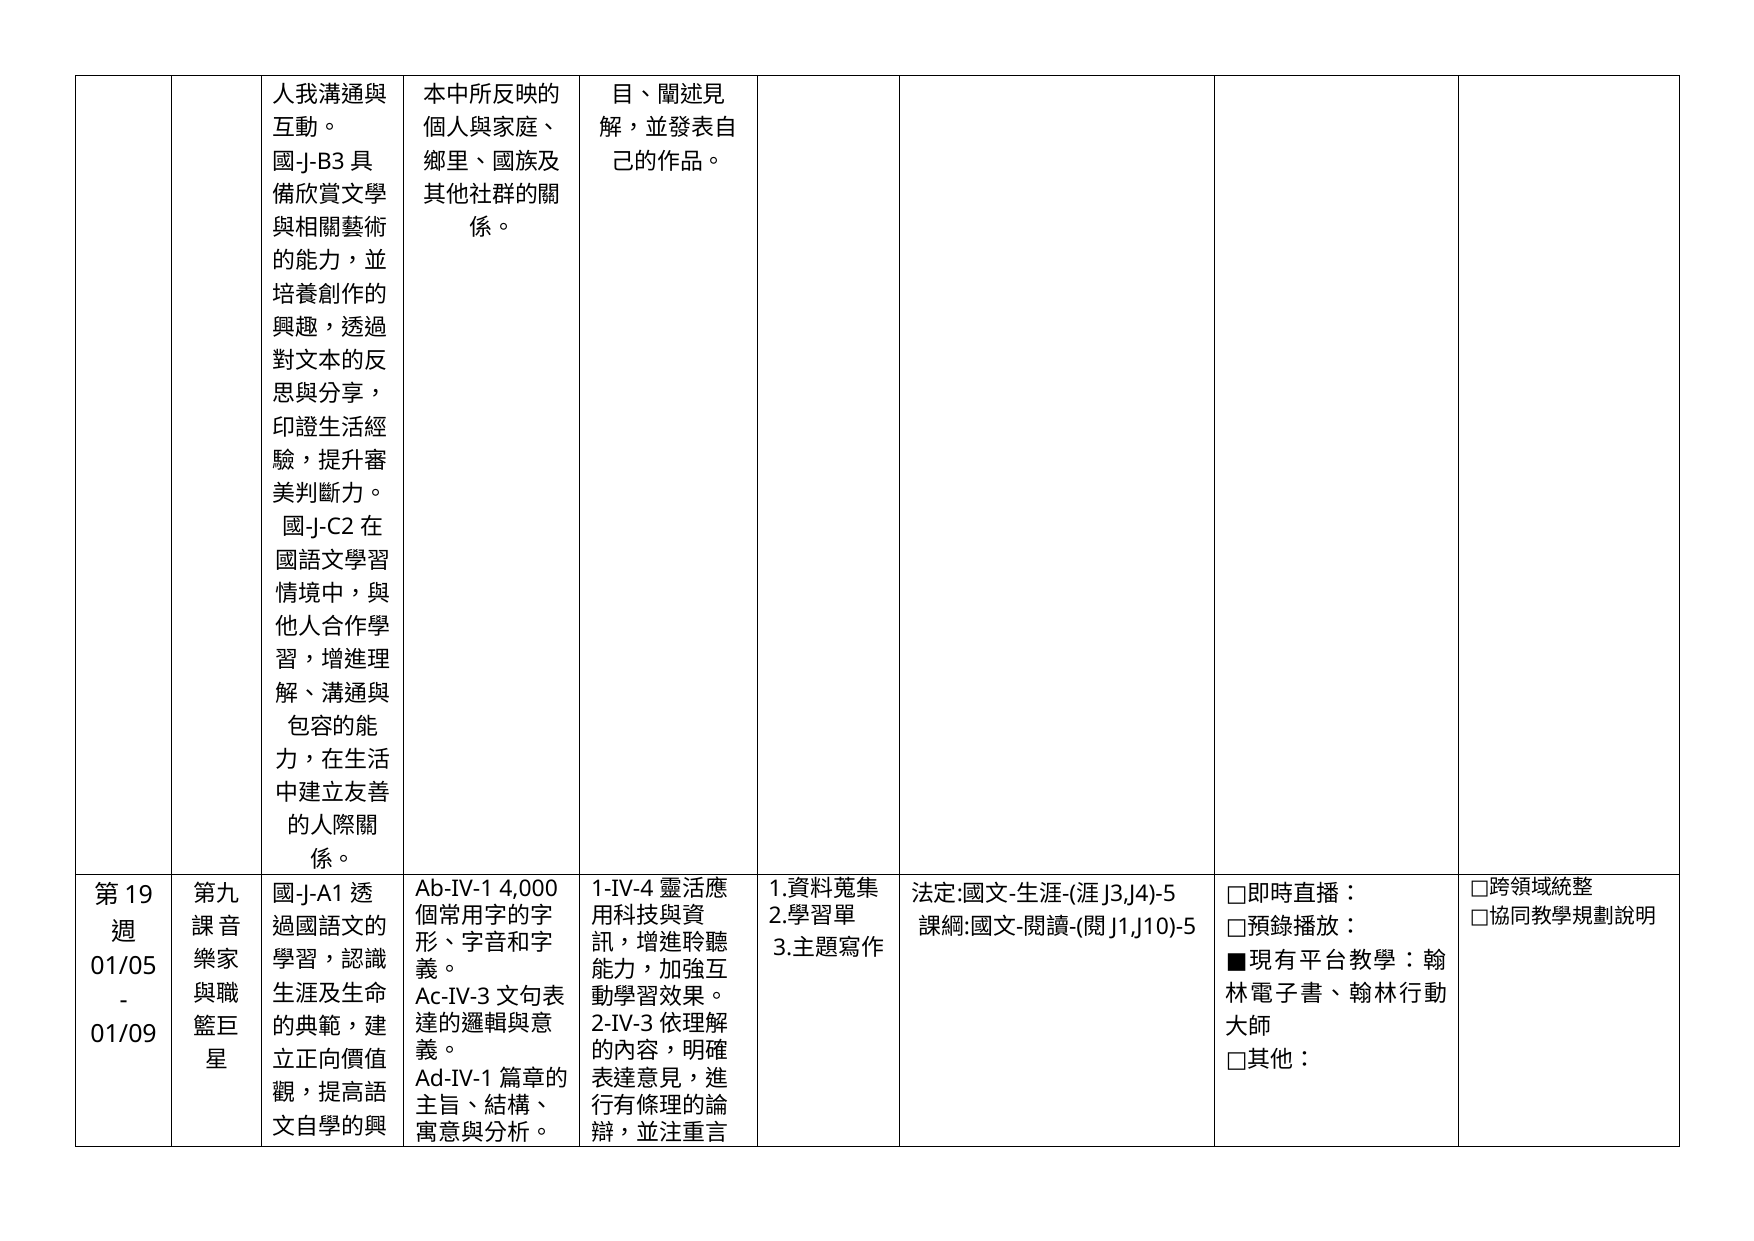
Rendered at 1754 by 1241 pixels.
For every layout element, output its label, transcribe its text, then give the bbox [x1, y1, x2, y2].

table_cell [76, 76, 171, 874]
table_cell [1215, 76, 1458, 874]
table_cell 人我溝通與互動。 國-J-B3 具備欣賞文學與相關藝術的能力，並培養創作的興趣，透過對文本的反思與分享，印證生活經驗，提升審美判斷力。 國-J-C2 在國語文學習情境中，與他人合作學習，增進理解、溝通與包容的能力，在生活中建立友善的人際關係。 [262, 76, 403, 874]
table_cell 1.資料蒐集 2.學習單 3.主題寫作 [758, 875, 899, 1146]
table_cell 1-IV-4 靈活應用科技與資訊，增進聆聽能力，加強互動學習效果。 2-IV-3 依理解的內容，明確表達意見，進行有條理的論辯，並注重言 [580, 875, 757, 1146]
table_cell [900, 76, 1214, 874]
table_cell 第19週 01/05-01/09 [76, 875, 171, 1146]
table_cell [758, 76, 899, 874]
table_cell Ab-IV-1 4,000個常用字的字形、字音和字義。 Ac-IV-3 文句表達的邏輯與意義。 Ad-IV-1 篇章的主旨、結構、寓意與分析。 [404, 875, 579, 1146]
table_cell 第九課 音樂家與職籃巨星 [172, 875, 261, 1146]
table_cell [1459, 76, 1679, 874]
table_cell □即時直播： □預錄播放： ■現有平台教學：翰林電子書、翰林行動大師 □其他： [1215, 875, 1458, 1146]
table_cell 法定:國文-生涯-(涯J3,J4)-5 課綱:國文-閱讀-(閱J1,J10)-5 [900, 875, 1214, 1146]
table_cell 國-J-A1 透過國語文的學習，認識生涯及生命的典範，建立正向價值觀，提高語文自學的興 [262, 875, 403, 1146]
table_cell 目、闡述見解，並發表自己的作品。 [580, 76, 757, 874]
table_cell □跨領域統整 □協同教學規劃說明 [1459, 875, 1679, 1146]
table_cell [172, 76, 261, 874]
table_cell 本中所反映的個人與家庭、鄉里、國族及其他社群的關係。 [404, 76, 579, 874]
